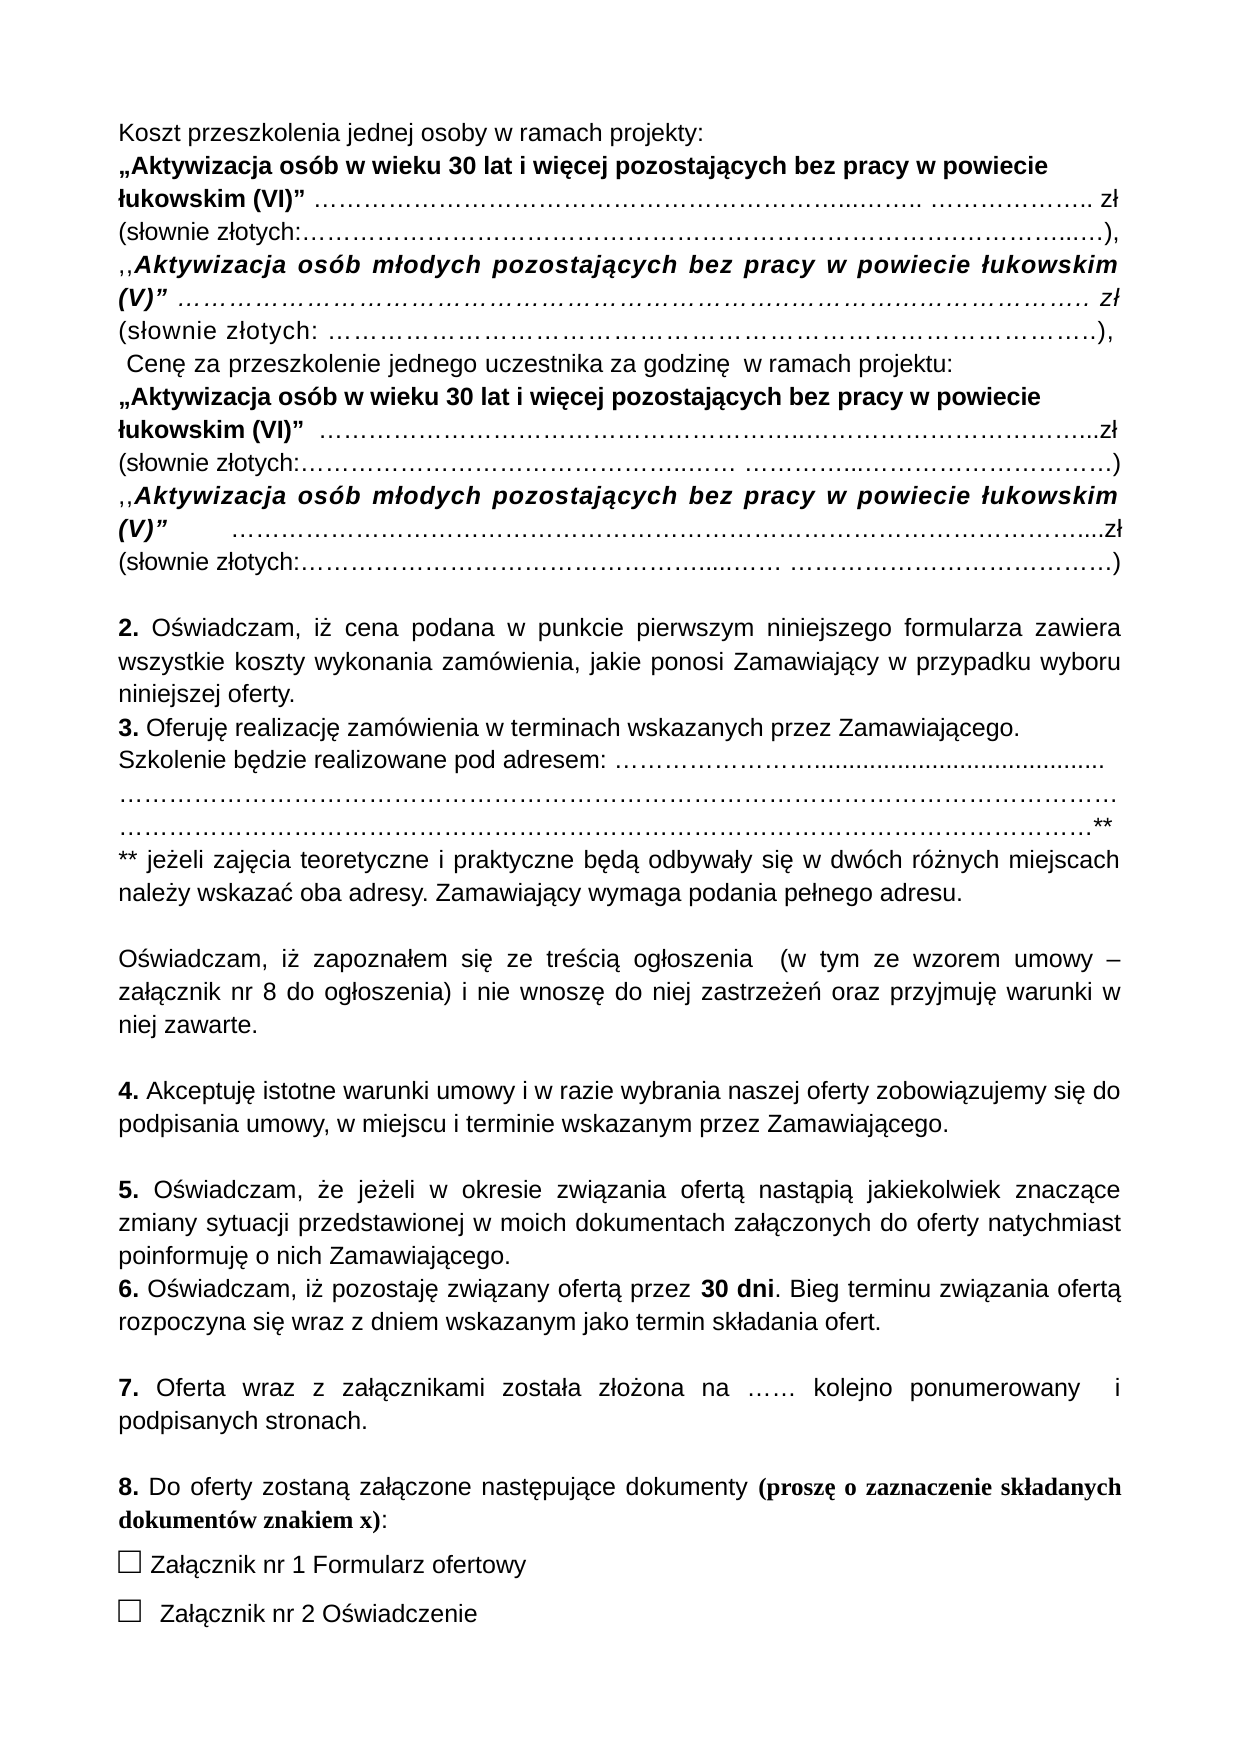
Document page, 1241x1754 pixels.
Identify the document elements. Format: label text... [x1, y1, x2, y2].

text Koszt przeszkolenia jednej osoby w ramach projekty: [118, 118, 1122, 147]
text Szkolenie będzie realizowane pod adresem: …………………….......................................... [118, 746, 1122, 774]
text 7. Oferta wraz z załącznikami została złożona na …… kolejno ponumerowany i podpisanych stronach. [118, 1373, 1122, 1435]
text 8. Do oferty zostaną załączone następujące dokumenty (proszę o zaznaczenie składanych dokumentów znakiem x): [118, 1472, 1122, 1534]
text ,,Aktywizacja osób młodych pozostających bez pracy w powiecie łukowskim (V)” ……………………………………………………………..…………...……………….. zł (słownie złotych: ……………………………………………………………………………..), [118, 250, 1122, 345]
text …………………………………………………………………………………………………………………………………………………………………………………………………………………** [118, 778, 1122, 840]
text „Aktywizacja osób w wieku 30 lat i więcej pozostających bez pracy w powiecie łukowskim (VI)” …………………………………………………..……………………………...zł (słownie złotych:………………………………………..…… …………...…………………………) [118, 382, 1122, 477]
text Oświadczam, iż zapoznałem się ze treścią ogłoszenia (w tym ze wzorem umowy – załącznik nr 8 do ogłoszenia) i nie wnoszę do niej zastrzeżeń oraz przyjmuję warunki w niej zawarte. [118, 944, 1122, 1038]
text Cenę za przeszkolenie jednego uczestnika za godzinę w ramach projektu: [118, 349, 1122, 378]
text 5. Oświadczam, że jeżeli w okresie związania ofertą nastąpią jakiekolwiek znaczące zmiany sytuacji przedstawionej w moich dokumentach załączonych do oferty natychmiast poinformuję o nich Zamawiającego. [118, 1175, 1122, 1269]
text ,,Aktywizacja osób młodych pozostających bez pracy w powiecie łukowskim (V)” …………………………………………………………………………………………....zł (słownie złotych:………………………………………….....…… …………………………………) [118, 481, 1122, 576]
text 2. Oświadczam, iż cena podana w punkcie pierwszym niniejszego formularza zawiera wszystkie koszty wykonania zamówienia, jakie ponosi Zamawiający w przypadku wyboru niniejszej oferty. [118, 613, 1122, 708]
text ** jeżeli zajęcia teoretyczne i praktyczne będą odbywały się w dwóch różnych miejscach należy wskazać oba adresy. Zamawiający wymaga podania pełnego adresu. [118, 844, 1122, 906]
text □ Załącznik nr 1 Formularz ofertowy [118, 1538, 1122, 1581]
text □ Załącznik nr 2 Oświadczenie [118, 1588, 1122, 1631]
text 6. Oświadczam, iż pozostaję związany ofertą przez 30 dni. Bieg terminu związania ofertą rozpoczyna się wraz z dniem wskazanym jako termin składania ofert. [118, 1274, 1122, 1336]
text 3. Oferuję realizację zamówienia w terminach wskazanych przez Zamawiającego. [118, 712, 1122, 741]
text 4. Akceptuję istotne warunki umowy i w razie wybrania naszej oferty zobowiązujemy się do podpisania umowy, w miejscu i terminie wskazanym przez Zamawiającego. [118, 1076, 1122, 1137]
text „Aktywizacja osób w wieku 30 lat i więcej pozostających bez pracy w powiecie łukowskim (VI)” ………………………………………………………...…….. ……………….. zł (słownie złotych:…………………………………………………………………….…………...…), [118, 151, 1122, 246]
